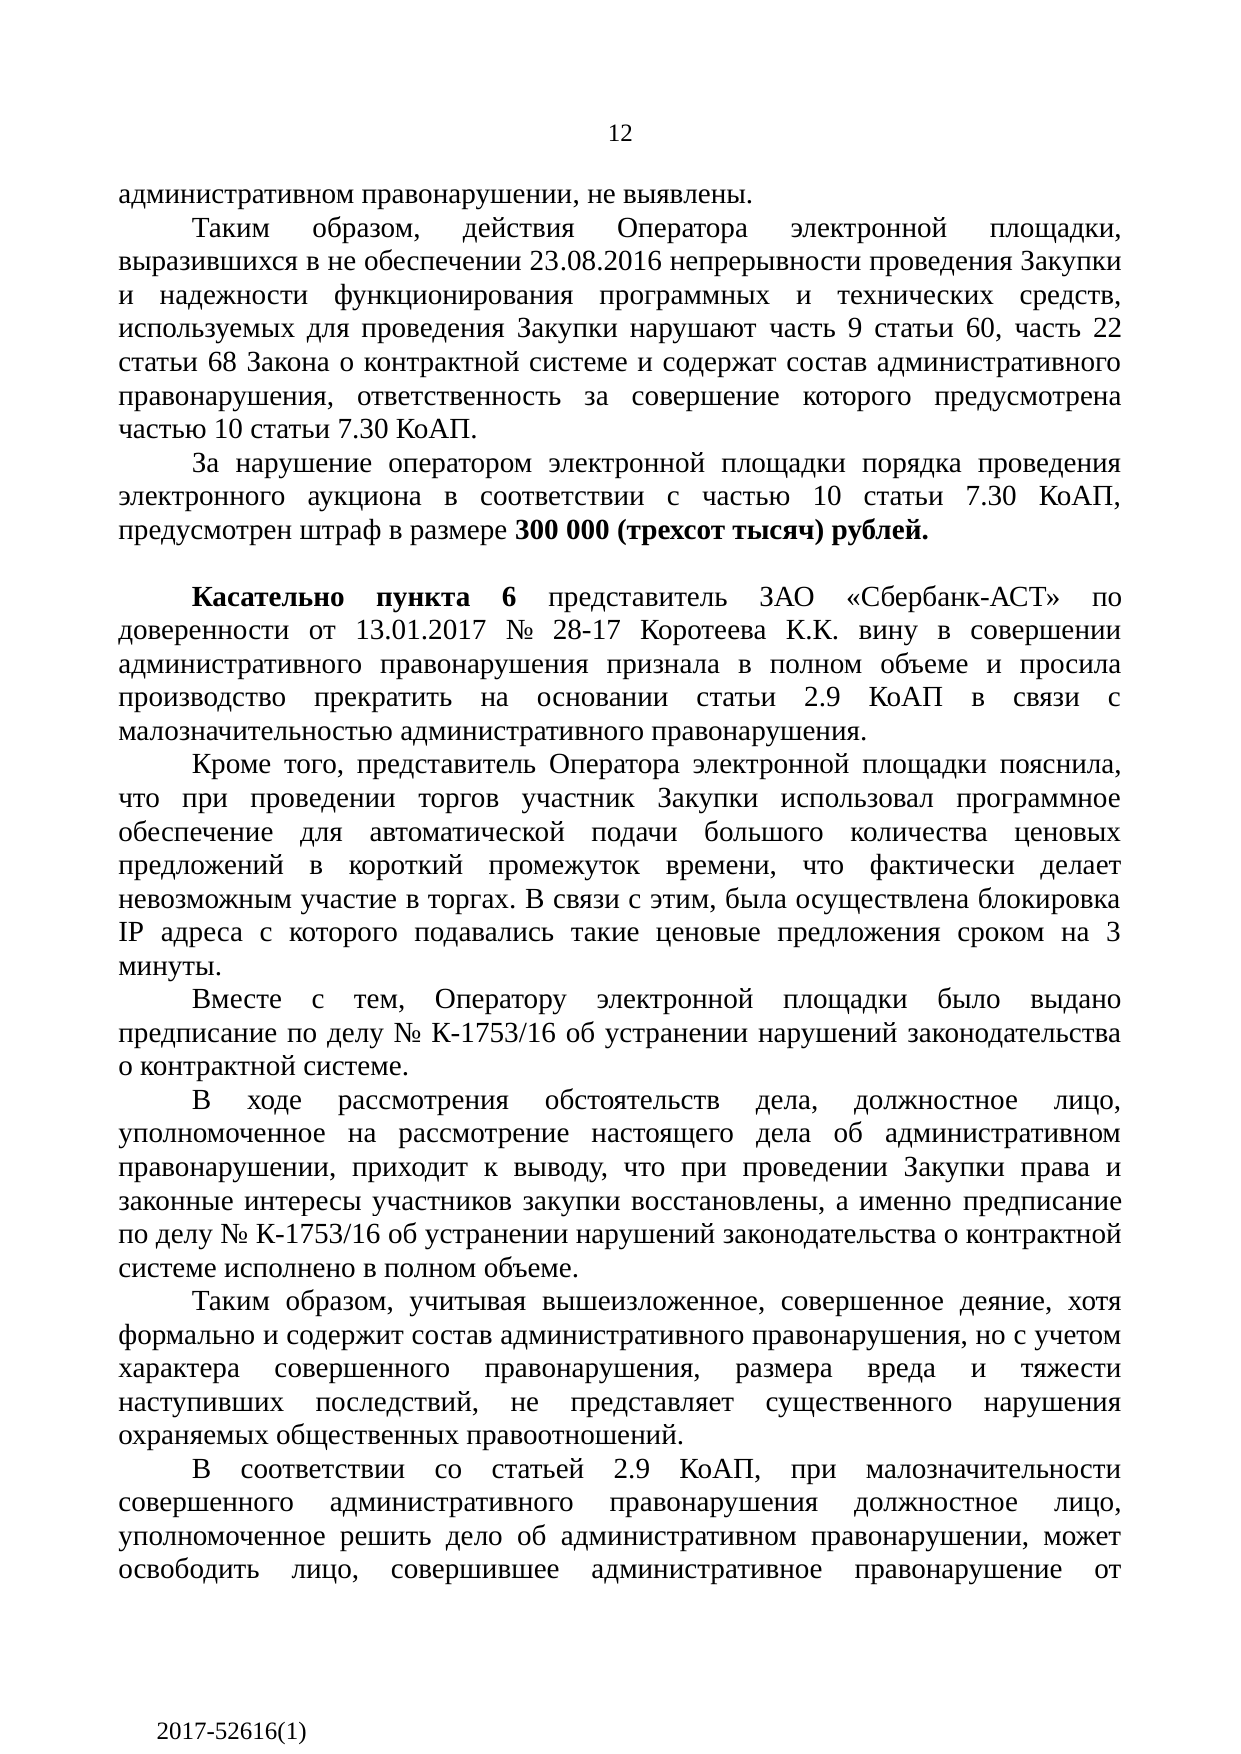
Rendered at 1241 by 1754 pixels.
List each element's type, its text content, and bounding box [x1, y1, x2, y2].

text В соответствии со статьей 2.9 КоАП, при малозначительности совершенного административного правонарушения должностное лицо, уполномоченное решить дело об административном правонарушении, может освободить лицо, совершившее административное правонарушение от [118, 1451, 1122, 1585]
text Касательно пункта 6 представитель ЗАО «Сбербанк-АСТ» по доверенности от 13.01.2017 № 28-17 Коротеева К.К. вину в совершении административного правонарушения признала в полном объеме и просила производство прекратить на основании статьи 2.9 КоАП в связи с малозначительностью административного правонарушения. [118, 579, 1122, 747]
text Таким образом, учитывая вышеизложенное, совершенное деяние, хотя формально и содержит состав административного правонарушения, но с учетом характера совершенного правонарушения, размера вреда и тяжести наступивших последствий, не представляет существенного нарушения охраняемых общественных правоотношений. [118, 1283, 1122, 1451]
text Таким образом, действия Оператора электронной площадки, выразившихся в не обеспечении 23.08.2016 непрерывности проведения Закупки и надежности функционирования программных и технических средств, используемых для проведения Закупки нарушают часть 9 статьи 60, часть 22 статьи 68 Закона о контрактной системе и содержат состав административного правонарушения, ответственность за совершение которого предусмотрена частью 10 статьи 7.30 КоАП. [118, 210, 1122, 445]
text Вместе с тем, Оператору электронной площадки было выдано предписание по делу № К-1753/16 об устранении нарушений законодательства о контрактной системе. [118, 981, 1122, 1082]
text В ходе рассмотрения обстоятельств дела, должностное лицо, уполномоченное на рассмотрение настоящего дела об административном правонарушении, приходит к выводу, что при проведении Закупки права и законные интересы участников закупки восстановлены, а именно предписание по делу № К-1753/16 об устранении нарушений законодательства о контрактной системе исполнено в полном объеме. [118, 1082, 1122, 1283]
text административном правонарушении, не выявлены. [118, 176, 1122, 210]
text Кроме того, представитель Оператора электронной площадки пояснила, что при проведении торгов участник Закупки использовал программное обеспечение для автоматической подачи большого количества ценовых предложений в короткий промежуток времени, что фактически делает невозможным участие в торгах. В связи с этим, была осуществлена блокировка IP адреса с которого подавались такие ценовые предложения сроком на 3 минуты. [118, 747, 1122, 981]
text За нарушение оператором электронной площадки порядка проведения электронного аукциона в соответствии с частью 10 статьи 7.30 КоАП, предусмотрен штраф в размере 300 000 (трехсот тысяч) рублей. [118, 445, 1122, 545]
